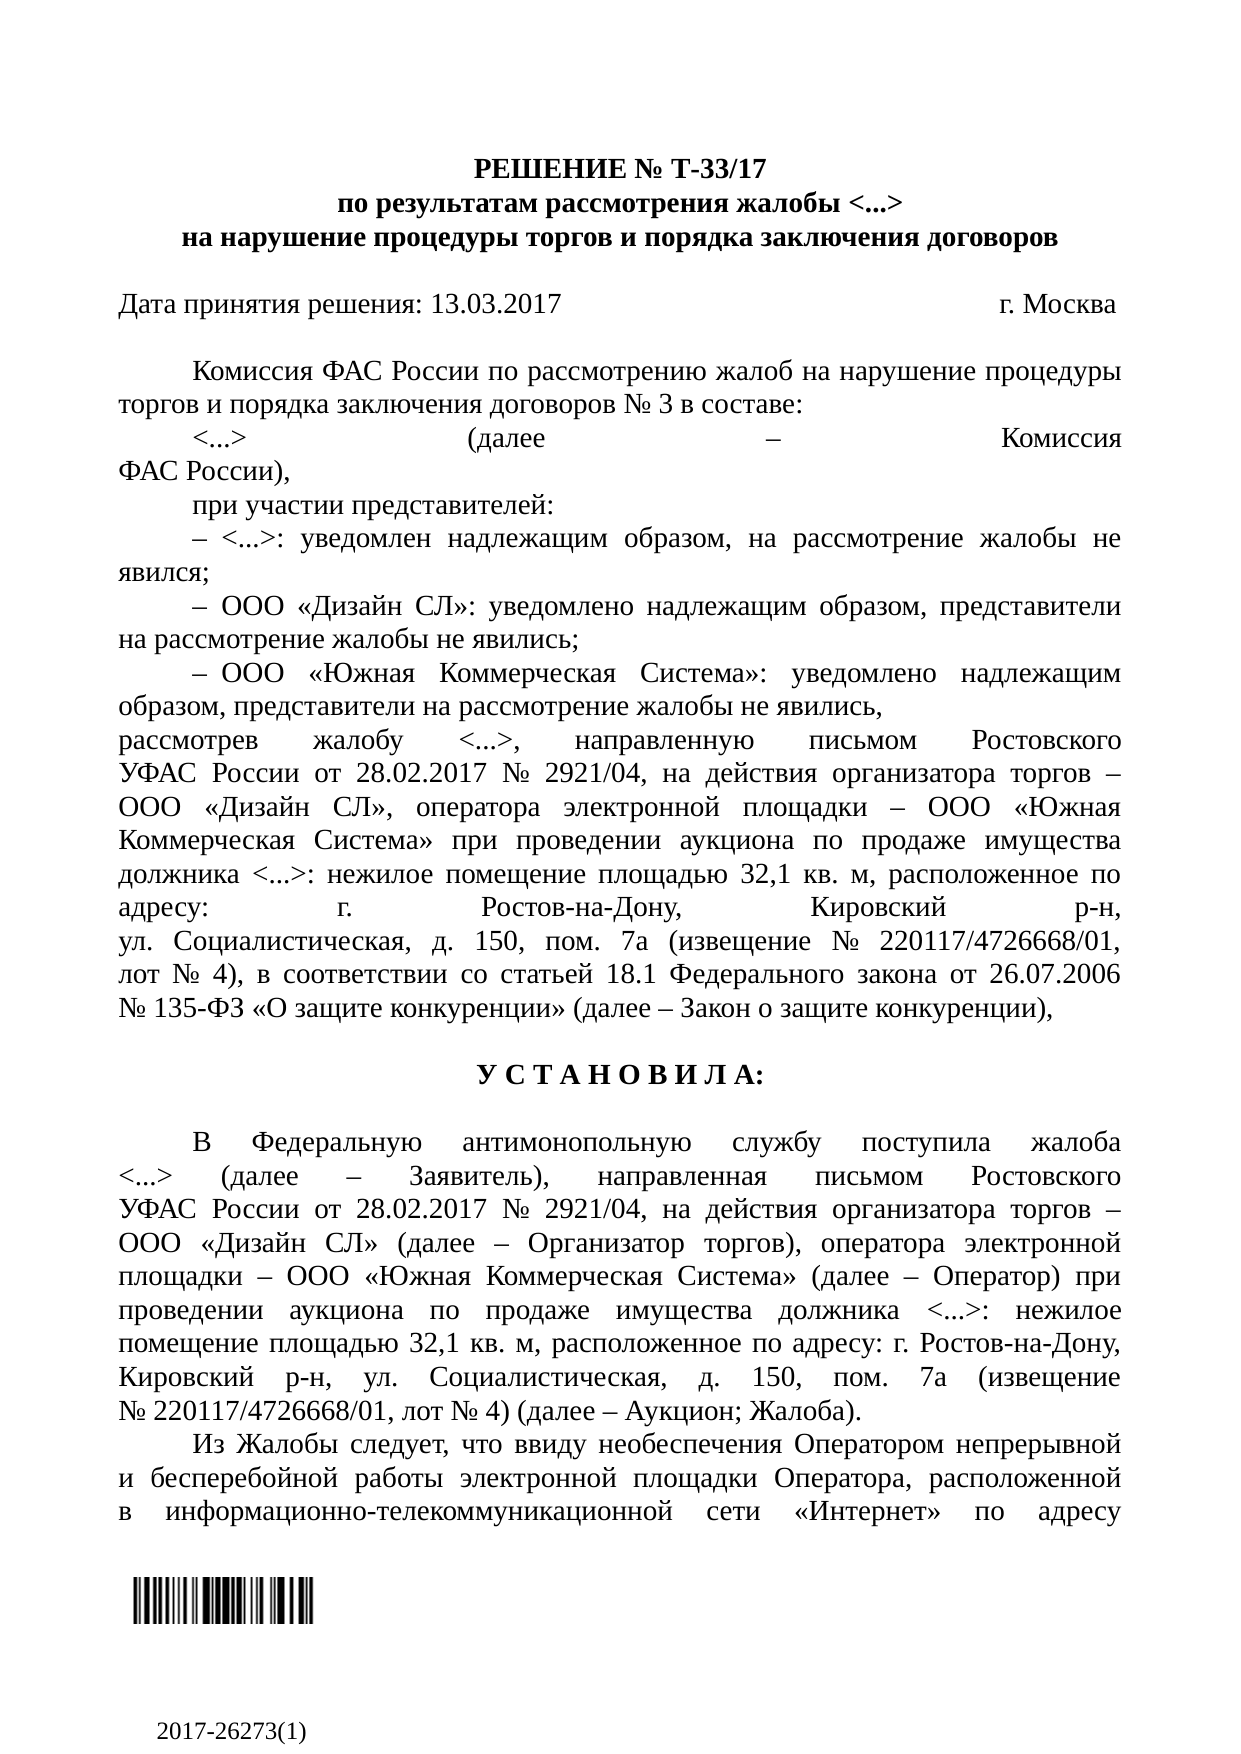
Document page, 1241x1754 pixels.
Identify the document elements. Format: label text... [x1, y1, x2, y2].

text при участии представителей: [118, 487, 1122, 521]
text – <...>: уведомлен надлежащим образом, на рассмотрение жалобы не явился; [118, 521, 1122, 588]
text Дата принятия решения: 13.03.2017 г. Москва [118, 286, 1122, 319]
picture [118, 1577, 331, 1624]
text Из Жалобы следует, что ввиду необеспечения Оператором непрерывной и бесперебойной работы электронной площадки Оператора, расположенной в информационно-телекоммуникационной сети «Интернет» по адресу [118, 1426, 1122, 1527]
text <...> (далее – Комиссия ФАС России), [118, 420, 1122, 487]
text – ООО «Южная Коммерческая Система»: уведомлено надлежащим образом, представители на рассмотрение жалобы не явились, [118, 655, 1122, 722]
text В Федеральную антимонопольную службу поступила жалоба <...> (далее – Заявитель), направленная письмом Ростовского УФАС России от 28.02.2017 № 2921/04, на действия организатора торгов – ООО «Дизайн СЛ» (далее – Организатор торгов), оператора электронной площадки – ООО «Южная Коммерческая Система» (далее – Оператор) при проведении аукциона по продаже имущества должника <...>: нежилое помещение площадью 32,1 кв. м, расположенное по адресу: г. Ростов-на-Дону, Кировский р-н, ул. Социалистическая, д. 150, пом. 7а (извещение № 220117/4726668/01, лот № 4) (далее – Аукцион; Жалоба). [118, 1124, 1122, 1426]
text – ООО «Дизайн СЛ»: уведомлено надлежащим образом, представители на рассмотрение жалобы не явились; [118, 588, 1122, 655]
text У С Т А Н О В И Л А: [118, 1057, 1122, 1091]
text Комиссия ФАС России по рассмотрению жалоб на нарушение процедуры торгов и порядка заключения договоров № 3 в составе: [118, 353, 1122, 420]
text рассмотрев жалобу <...>, направленную письмом Ростовского УФАС России от 28.02.2017 № 2921/04, на действия организатора торгов – ООО «Дизайн СЛ», оператора электронной площадки – ООО «Южная Коммерческая Система» при проведении аукциона по продаже имущества должника <...>: нежилое помещение площадью 32,1 кв. м, расположенное по адресу: г. Ростов-на-Дону, Кировский р-н, ул. Социалистическая, д. 150, пом. 7а (извещение № 220117/4726668/01, лот № 4), в соответствии со статьей 18.1 Федерального закона от 26.07.2006 № 135-ФЗ «О защите конкуренции» (далее – Закон о защите конкуренции), [118, 722, 1122, 1024]
text РЕШЕНИЕ № Т-33/17 по результатам рассмотрения жалобы <...> на нарушение процедуры торгов и порядка заключения договоров [118, 152, 1122, 252]
